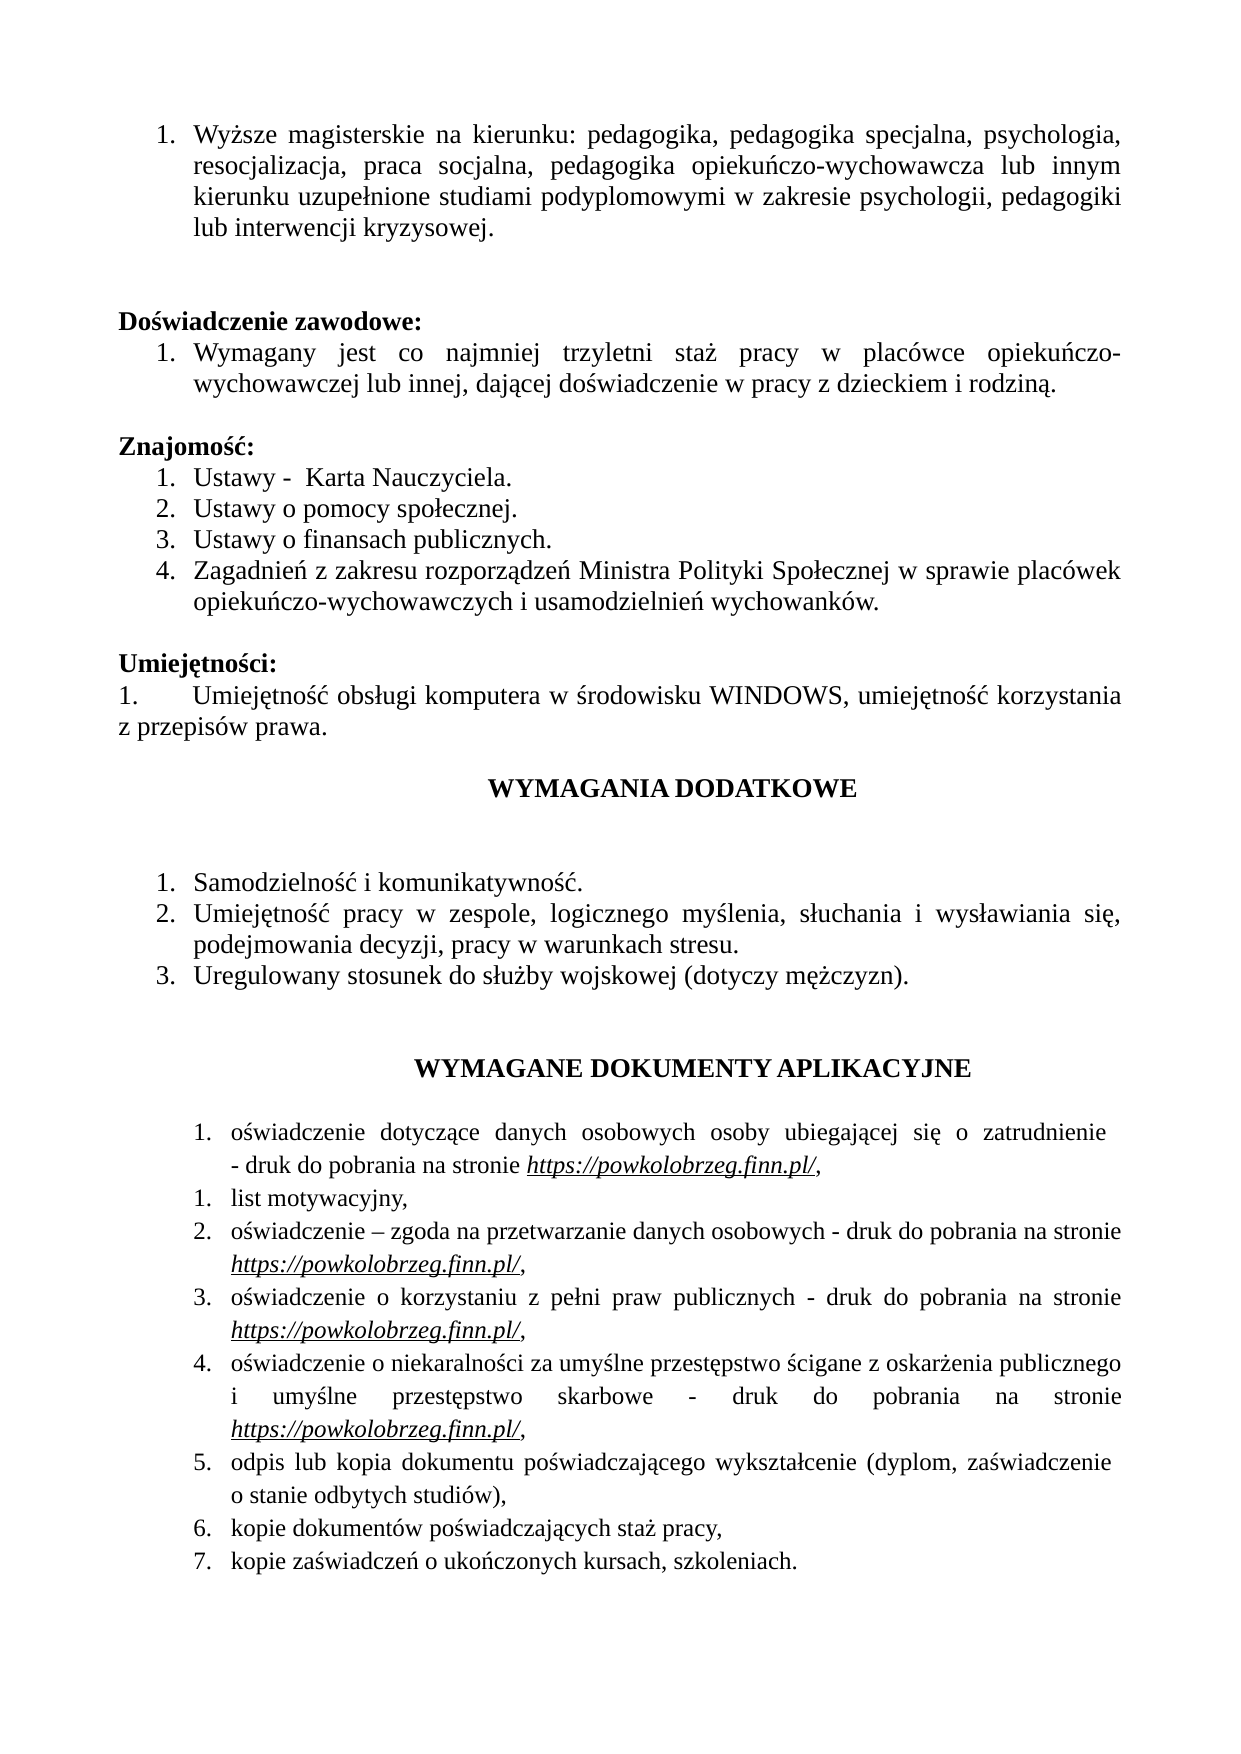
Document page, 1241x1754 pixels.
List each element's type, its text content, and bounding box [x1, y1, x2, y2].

list Uregulowany stosunek do służby wojskowej (dotyczy mężczyzn). [156, 959, 1122, 990]
text WYMAGANE DOKUMENTY APLIKACYJNE [118, 1052, 1122, 1084]
list Ustawy - Karta Nauczyciela. [156, 461, 1122, 492]
text WYMAGANIA DODATKOWE [118, 772, 1122, 803]
list Umiejętność pracy w zespole, logicznego myślenia, słuchania i wysławiania się, podejmowania decyzji, pracy w warunkach stresu. [156, 897, 1122, 959]
list kopie zaświadczeń o ukończonych kursach, szkoleniach. [193, 1546, 1122, 1575]
list Zagadnień z zakresu rozporządzeń Ministra Polityki Społecznej w sprawie placówek opiekuńczo-wychowawczych i usamodzielnień wychowanków. [156, 554, 1122, 616]
list oświadczenie o niekaralności za umyślne przestępstwo ścigane z oskarżenia publicznego i umyślne przestępstwo skarbowe - druk do pobrania na stronie https://powkolobrzeg.finn.pl/, [193, 1348, 1122, 1443]
list Samodzielność i komunikatywność. [156, 866, 1122, 897]
text Umiejętności: [118, 648, 1122, 679]
list odpis lub kopia dokumentu poświadczającego wykształcenie (dyplom, zaświadczenie o stanie odbytych studiów), [193, 1447, 1122, 1509]
text Doświadczenie zawodowe: [118, 305, 1122, 336]
list oświadczenie – zgoda na przetwarzanie danych osobowych - druk do pobrania na stronie https://powkolobrzeg.finn.pl/, [193, 1216, 1122, 1277]
list oświadczenie o korzystaniu z pełni praw publicznych - druk do pobrania na stronie https://powkolobrzeg.finn.pl/, [193, 1282, 1122, 1343]
list Ustawy o pomocy społecznej. [156, 492, 1122, 523]
list kopie dokumentów poświadczających staż pracy, [193, 1513, 1122, 1542]
list oświadczenie dotyczące danych osobowych osoby ubiegającej się o zatrudnienie - druk do pobrania na stronie https://powkolobrzeg.finn.pl/, [193, 1117, 1122, 1178]
list list motywacyjny, [193, 1183, 1122, 1211]
list Ustawy o finansach publicznych. [156, 523, 1122, 554]
list Wyższe magisterskie na kierunku: pedagogika, pedagogika specjalna, psychologia, resocjalizacja, praca socjalna, pedagogika opiekuńczo-wychowawcza lub innym kierunku uzupełnione studiami podyplomowymi w zakresie psychologii, pedagogiki lub interwencji kryzysowej. [156, 118, 1122, 243]
list Umiejętność obsługi komputera w środowisku WINDOWS, umiejętność korzystania z przepisów prawa. [118, 679, 1122, 741]
text Znajomość: [118, 429, 1122, 461]
list Wymagany jest co najmniej trzyletni staż pracy w placówce opiekuńczo-wychowawczej lub innej, dającej doświadczenie w pracy z dzieckiem i rodziną. [156, 336, 1122, 398]
